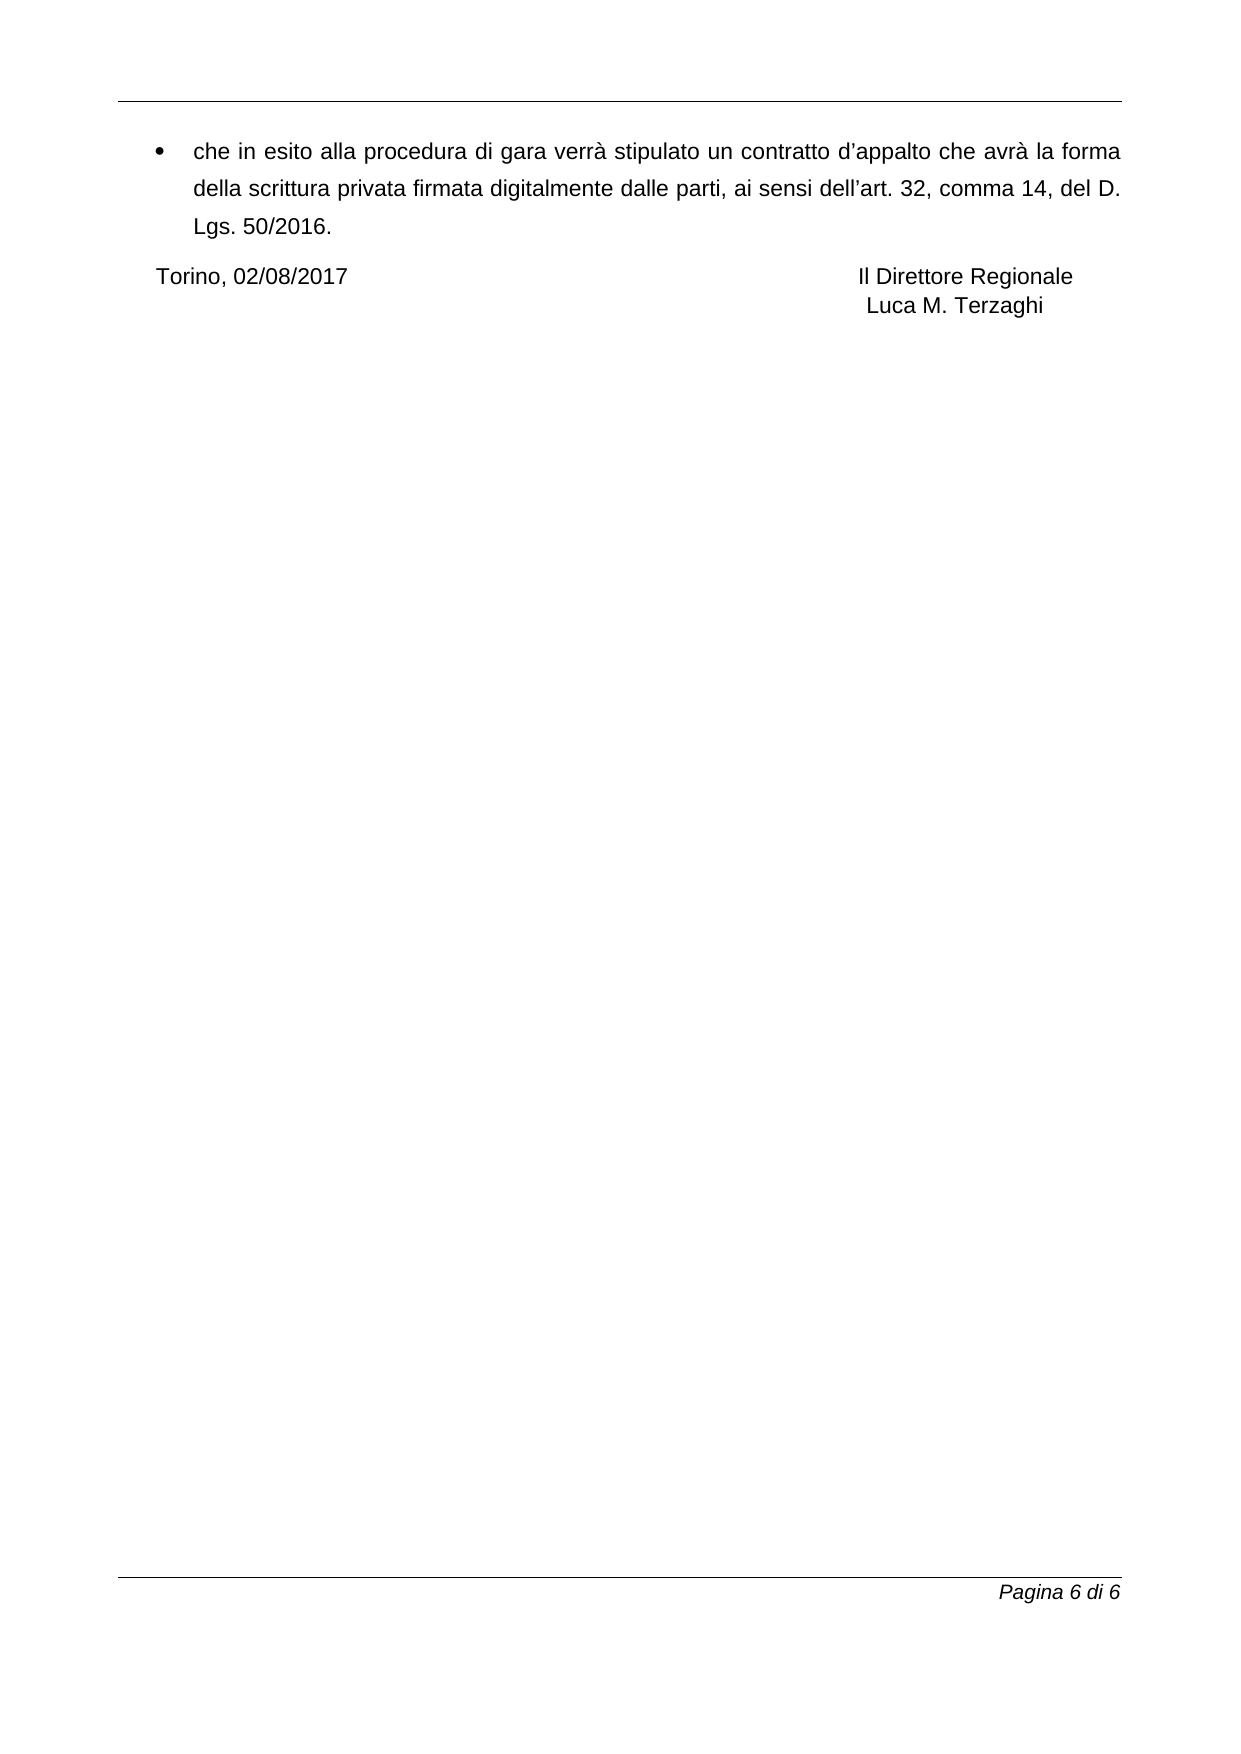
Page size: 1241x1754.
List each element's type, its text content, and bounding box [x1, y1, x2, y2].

list che in esito alla procedura di gara verrà stipulato un contratto d’appalto che avrà la forma della scrittura privata firmata digitalmente dalle parti, ai sensi dell’art. 32, comma 14, del D. Lgs. 50/2016. [156, 129, 1122, 242]
text Torino, 02/08/2017 Il Direttore Regionale [156, 254, 1122, 292]
text Luca M. Terzaghi [755, 292, 1122, 318]
